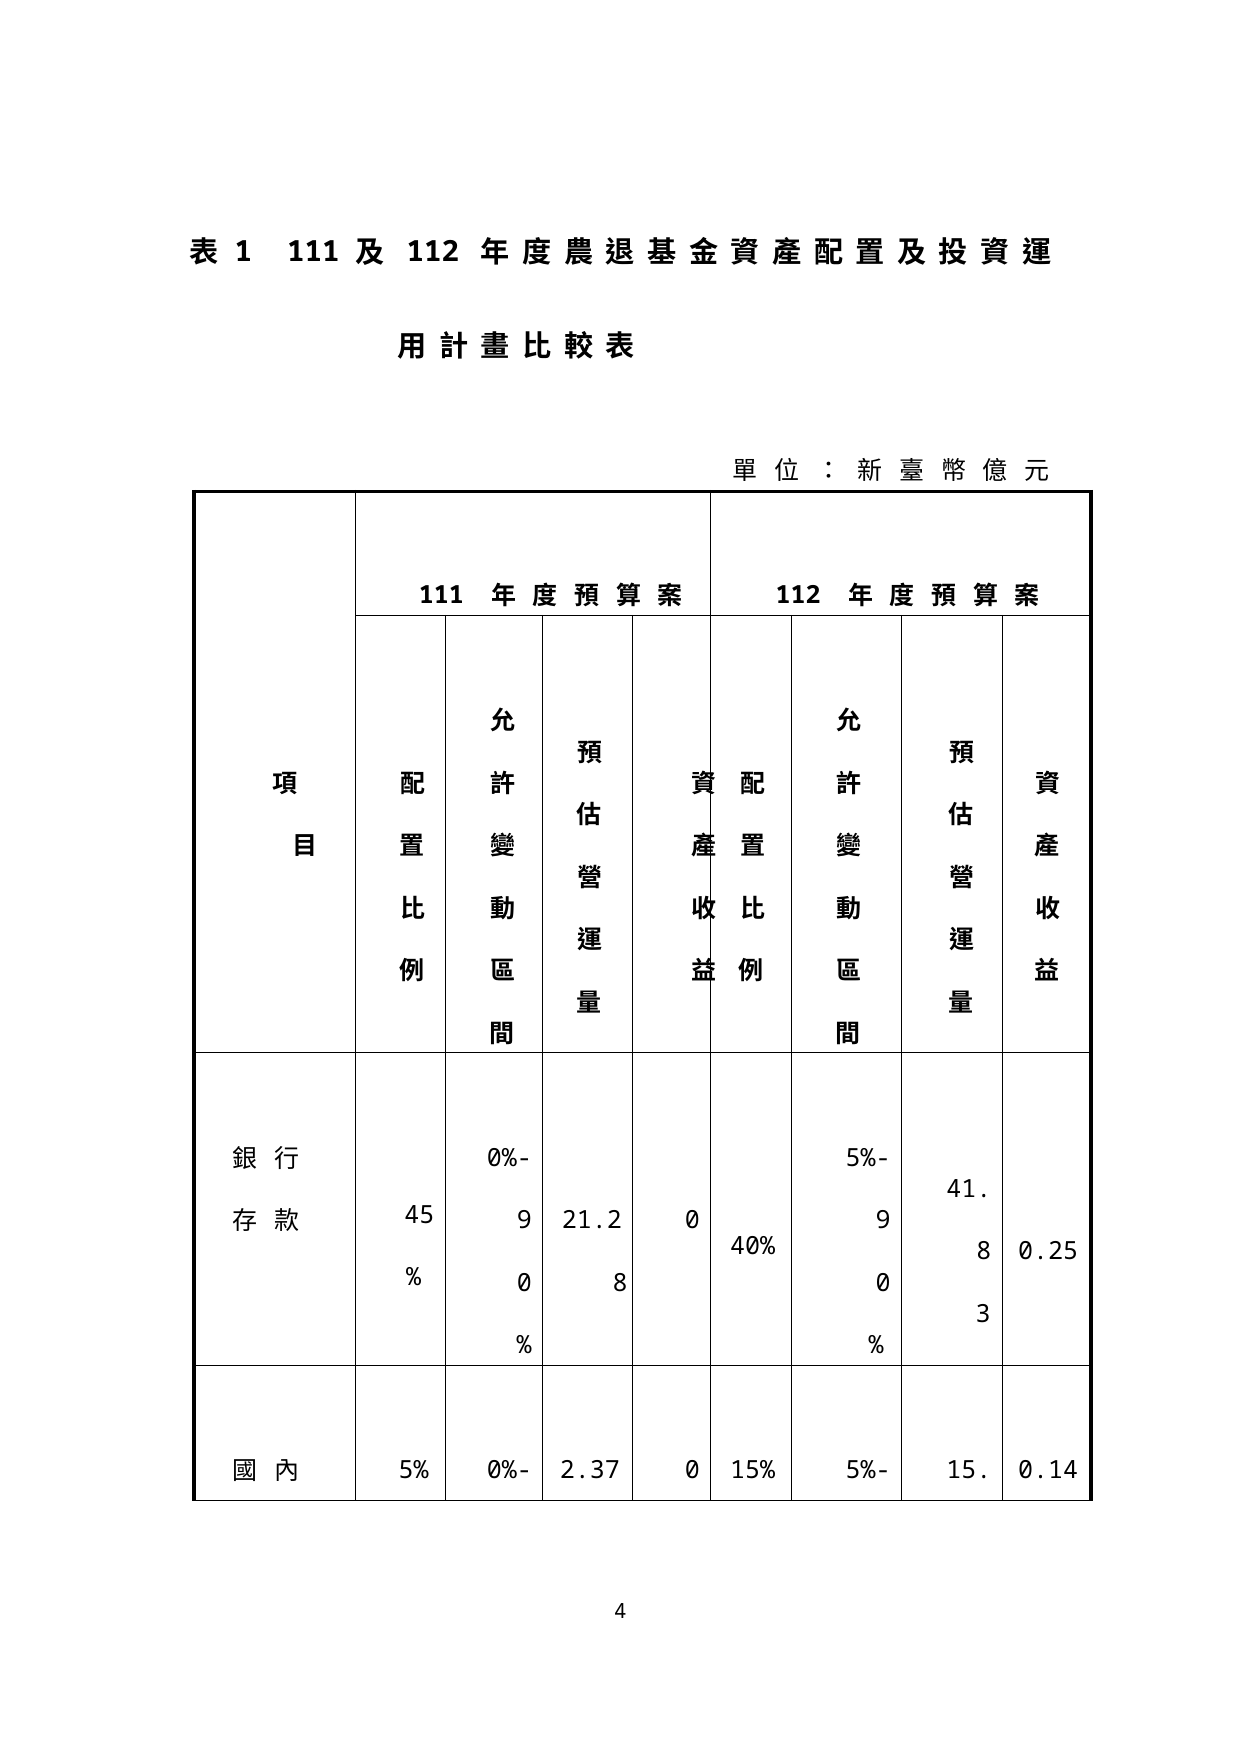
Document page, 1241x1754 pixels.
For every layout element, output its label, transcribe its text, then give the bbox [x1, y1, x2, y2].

table_header 項 目 [196, 493, 355, 1052]
table_cell 21.28 [543, 1053, 632, 1365]
table_cell 0%-90% [446, 1053, 542, 1365]
table_cell 40% [711, 1053, 791, 1365]
table_cell 2.37 [543, 1366, 632, 1500]
table_cell 允許變動區間 [446, 616, 542, 1052]
table_cell 允許變動區間 [792, 616, 901, 1052]
table_cell 配置比例 [711, 616, 791, 1052]
table_cell 5% [356, 1366, 445, 1500]
table_header 111年度預算案 [356, 493, 710, 615]
table_cell 資產 收益 [1003, 616, 1089, 1052]
table_cell 國內 [196, 1366, 355, 1500]
text 單位：新臺幣億元 [180, 427, 1058, 490]
table_cell 15% [711, 1366, 791, 1500]
text 表1 111及112年度農退基金資產配置及投資運用計畫比較表 [183, 177, 1058, 365]
table_cell 0.25 [1003, 1053, 1089, 1365]
table_cell 0 [633, 1366, 710, 1500]
table_cell 45% [356, 1053, 445, 1365]
table_cell 41.83 [902, 1053, 1002, 1365]
table_cell 預估 營運量 [543, 616, 632, 1052]
table_cell 0.14 [1003, 1366, 1089, 1500]
table_cell 0.10 [633, 1053, 710, 1365]
table_cell 資產 收益 [633, 616, 710, 1052]
table_header 112年度預算案 [711, 493, 1089, 615]
table_cell 5%-90% [792, 1053, 901, 1365]
table_cell 預估 營運量 [902, 616, 1002, 1052]
table_cell 銀行存款 [196, 1053, 355, 1365]
table_cell 配置 比例 [356, 616, 445, 1052]
table_cell 5%- [792, 1366, 901, 1500]
table_cell 15. [902, 1366, 1002, 1500]
table_cell 0%- [446, 1366, 542, 1500]
